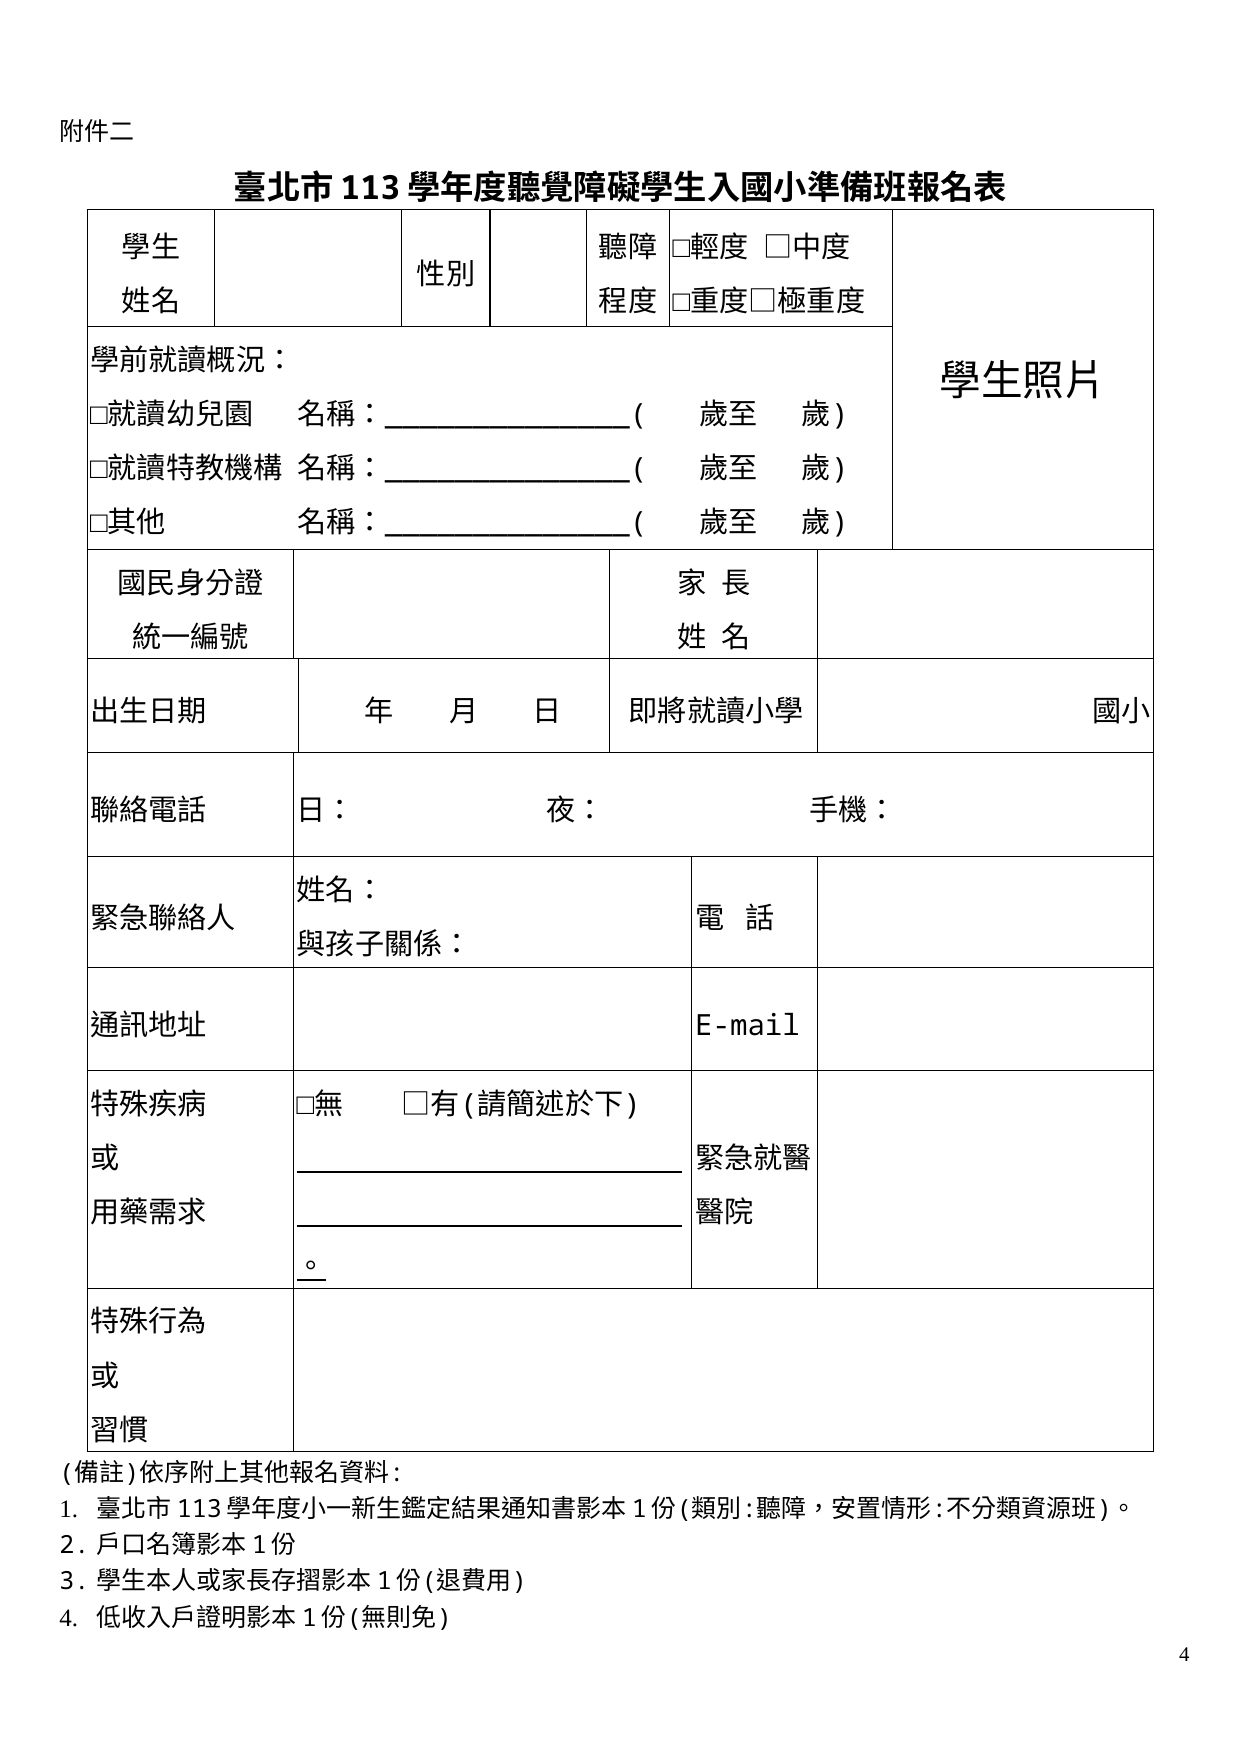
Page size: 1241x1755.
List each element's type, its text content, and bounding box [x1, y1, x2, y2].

table_cell [294, 550, 609, 658]
list 低收入戶證明影本1份(無則免) [59, 1597, 1181, 1633]
list 戶口名簿影本1份 [59, 1524, 1181, 1561]
list 學生本人或家長存摺影本1份(退費用) [59, 1561, 1181, 1597]
table_cell 日： 夜： 手機： [294, 753, 1153, 856]
table_header [491, 210, 586, 326]
table_cell 緊急就醫醫院 [692, 1071, 817, 1287]
table_cell 電 話 [692, 857, 817, 967]
table_cell 家 長 姓 名 [610, 550, 817, 658]
table_header □輕度 □中度 □重度□極重度 [670, 210, 892, 326]
table_cell 通訊地址 [88, 968, 293, 1070]
table_cell [294, 1289, 1153, 1451]
text 臺北市113學年度聽覺障礙學生入國小準備班報名表 [59, 161, 1181, 209]
table_cell 特殊行為 或 習慣 [88, 1289, 293, 1451]
table_cell 姓名： 與孩子關係： [294, 857, 691, 967]
table_header [215, 210, 401, 326]
table_header 學生照片 [893, 210, 1153, 549]
table_cell 國小 [818, 659, 1153, 752]
table_cell 國民身分證 統一編號 [88, 550, 293, 658]
text 附件二 [59, 112, 1181, 148]
table_cell 年 月 日 [299, 659, 609, 752]
table_cell [818, 1071, 1153, 1287]
table_cell 即將就讀小學 [610, 659, 817, 752]
table_cell □無 □有(請簡述於下) 。 [294, 1071, 691, 1287]
text (備註)依序附上其他報名資料: [59, 1452, 1181, 1488]
table_cell 特殊疾病 或 用藥需求 [88, 1071, 293, 1287]
list 臺北市113學年度小一新生鑑定結果通知書影本1份(類別:聽障，安置情形:不分類資源班)。 [59, 1488, 1181, 1524]
table_cell 出生日期 [88, 659, 298, 752]
table_cell 緊急聯絡人 [88, 857, 293, 967]
table_cell [818, 550, 1153, 658]
table_cell 聯絡電話 [88, 753, 293, 856]
table_cell [818, 968, 1153, 1070]
table_cell [818, 857, 1153, 967]
table_cell [294, 968, 691, 1070]
table_cell E-mail [692, 968, 817, 1070]
table_cell 學前就讀概況： □就讀幼兒園 名稱：______________( 歲至 歲) □就讀特教機構 名稱：______________( 歲至 歲) □其他 名稱：______________( 歲至 歲) [88, 327, 892, 549]
table_header 學生 姓名 [88, 210, 214, 326]
table_header 性別 [402, 210, 489, 326]
table_header 聽障 程度 [587, 210, 669, 326]
